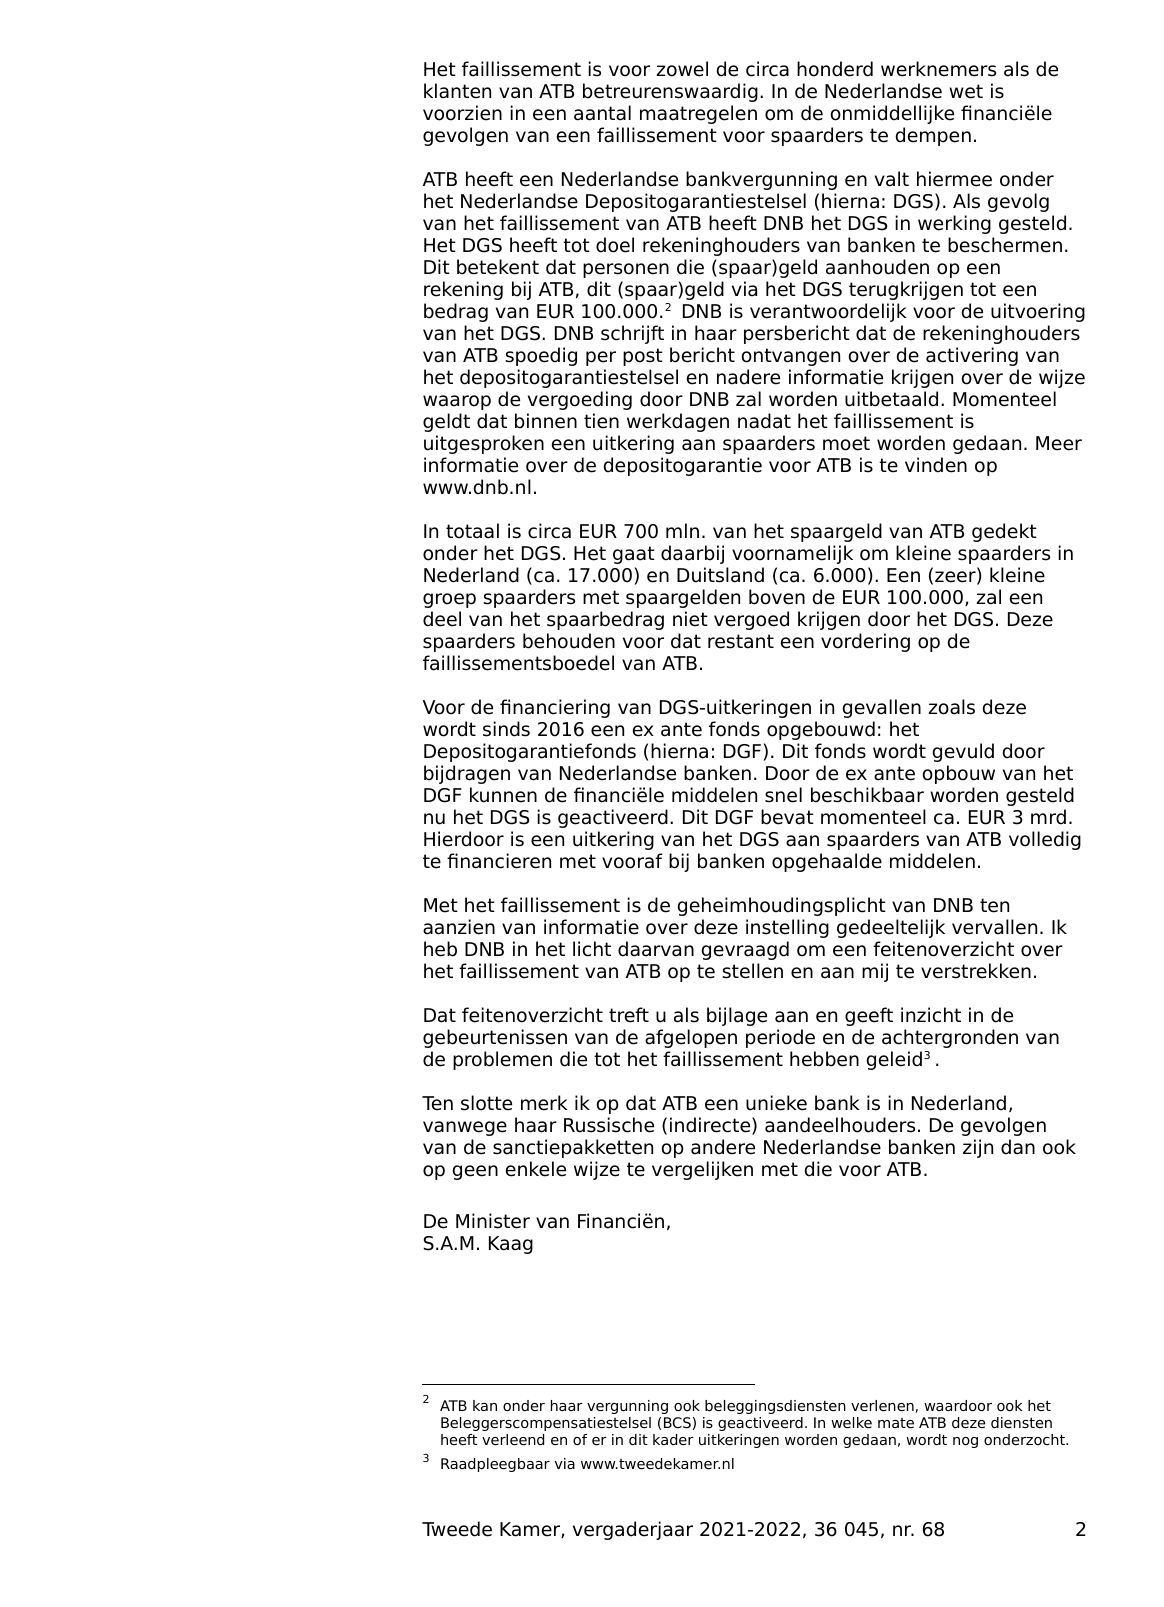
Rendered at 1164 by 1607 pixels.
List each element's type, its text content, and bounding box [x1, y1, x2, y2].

text Voor de financiering van DGS-uitkeringen in gevallen zoals deze wordt sinds 2016 een ex ante fonds opgebouwd: het Depositogarantiefonds (hierna: DGF). Dit fonds wordt gevuld door bijdragen van Nederlandse banken. Door de ex ante opbouw van het DGF kunnen de financiële middelen snel beschikbaar worden gesteld nu het DGS is geactiveerd. Dit DGF bevat momenteel ca. EUR 3 mrd. Hierdoor is een uitkering van het DGS aan spaarders van ATB volledig te financieren met vooraf bij banken opgehaalde middelen. [422, 697, 1087, 873]
text Met het faillissement is de geheimhoudingsplicht van DNB ten aanzien van informatie over deze instelling gedeeltelijk vervallen. Ik heb DNB in het licht daarvan gevraagd om een feitenoverzicht over het faillissement van ATB op te stellen en aan mij te verstrekken. [422, 895, 1087, 983]
text Het faillissement is voor zowel de circa honderd werknemers als de klanten van ATB betreurenswaardig. In de Nederlandse wet is voorzien in een aantal maatregelen om de onmiddellijke financiële gevolgen van een faillissement voor spaarders te dempen. [422, 59, 1087, 147]
text Raadpleegbaar via www.tweedekamer.nl [422, 1452, 1087, 1474]
text Dat feitenoverzicht treft u als bijlage aan en geeft inzicht in de gebeurtenissen van de afgelopen periode en de achtergronden van de problemen die tot het faillissement hebben geleid. [422, 1005, 1087, 1071]
text De Minister van Financiën, S.A.M. Kaag [422, 1211, 1087, 1255]
text Ten slotte merk ik op dat ATB een unieke bank is in Nederland, vanwege haar Russische (indirecte) aandeelhouders. De gevolgen van de sanctiepakketten op andere Nederlandse banken zijn dan ook op geen enkele wijze te vergelijken met die voor ATB. [422, 1093, 1087, 1181]
text ATB heeft een Nederlandse bankvergunning en valt hiermee onder het Nederlandse Depositogarantiestelsel (hierna: DGS). Als gevolg van het faillissement van ATB heeft DNB het DGS in werking gesteld. Het DGS heeft tot doel rekeninghouders van banken te beschermen. Dit betekent dat personen die (spaar)geld aanhouden op een rekening bij ATB, dit (spaar)geld via het DGS terugkrijgen tot een bedrag van EUR 100.000. DNB is verantwoordelijk voor de uitvoering van het DGS. DNB schrijft in haar persbericht dat de rekeninghouders van ATB spoedig per post bericht ontvangen over de activering van het depositogarantiestelsel en nadere informatie krijgen over de wijze waarop de vergoeding door DNB zal worden uitbetaald. Momenteel geldt dat binnen tien werkdagen nadat het faillissement is uitgesproken een uitkering aan spaarders moet worden gedaan. Meer informatie over de depositogarantie voor ATB is te vinden op www.dnb.nl. [422, 169, 1087, 499]
text ATB kan onder haar vergunning ook beleggingsdiensten verlenen, waardoor ook het Beleggerscompensatiestelsel (BCS) is geactiveerd. In welke mate ATB deze diensten heeft verleend en of er in dit kader uitkeringen worden gedaan, wordt nog onderzocht. [422, 1393, 1087, 1449]
text In totaal is circa EUR 700 mln. van het spaargeld van ATB gedekt onder het DGS. Het gaat daarbij voornamelijk om kleine spaarders in Nederland (ca. 17.000) en Duitsland (ca. 6.000). Een (zeer) kleine groep spaarders met spaargelden boven de EUR 100.000, zal een deel van het spaarbedrag niet vergoed krijgen door het DGS. Deze spaarders behouden voor dat restant een vordering op de faillissementsboedel van ATB. [422, 521, 1087, 675]
